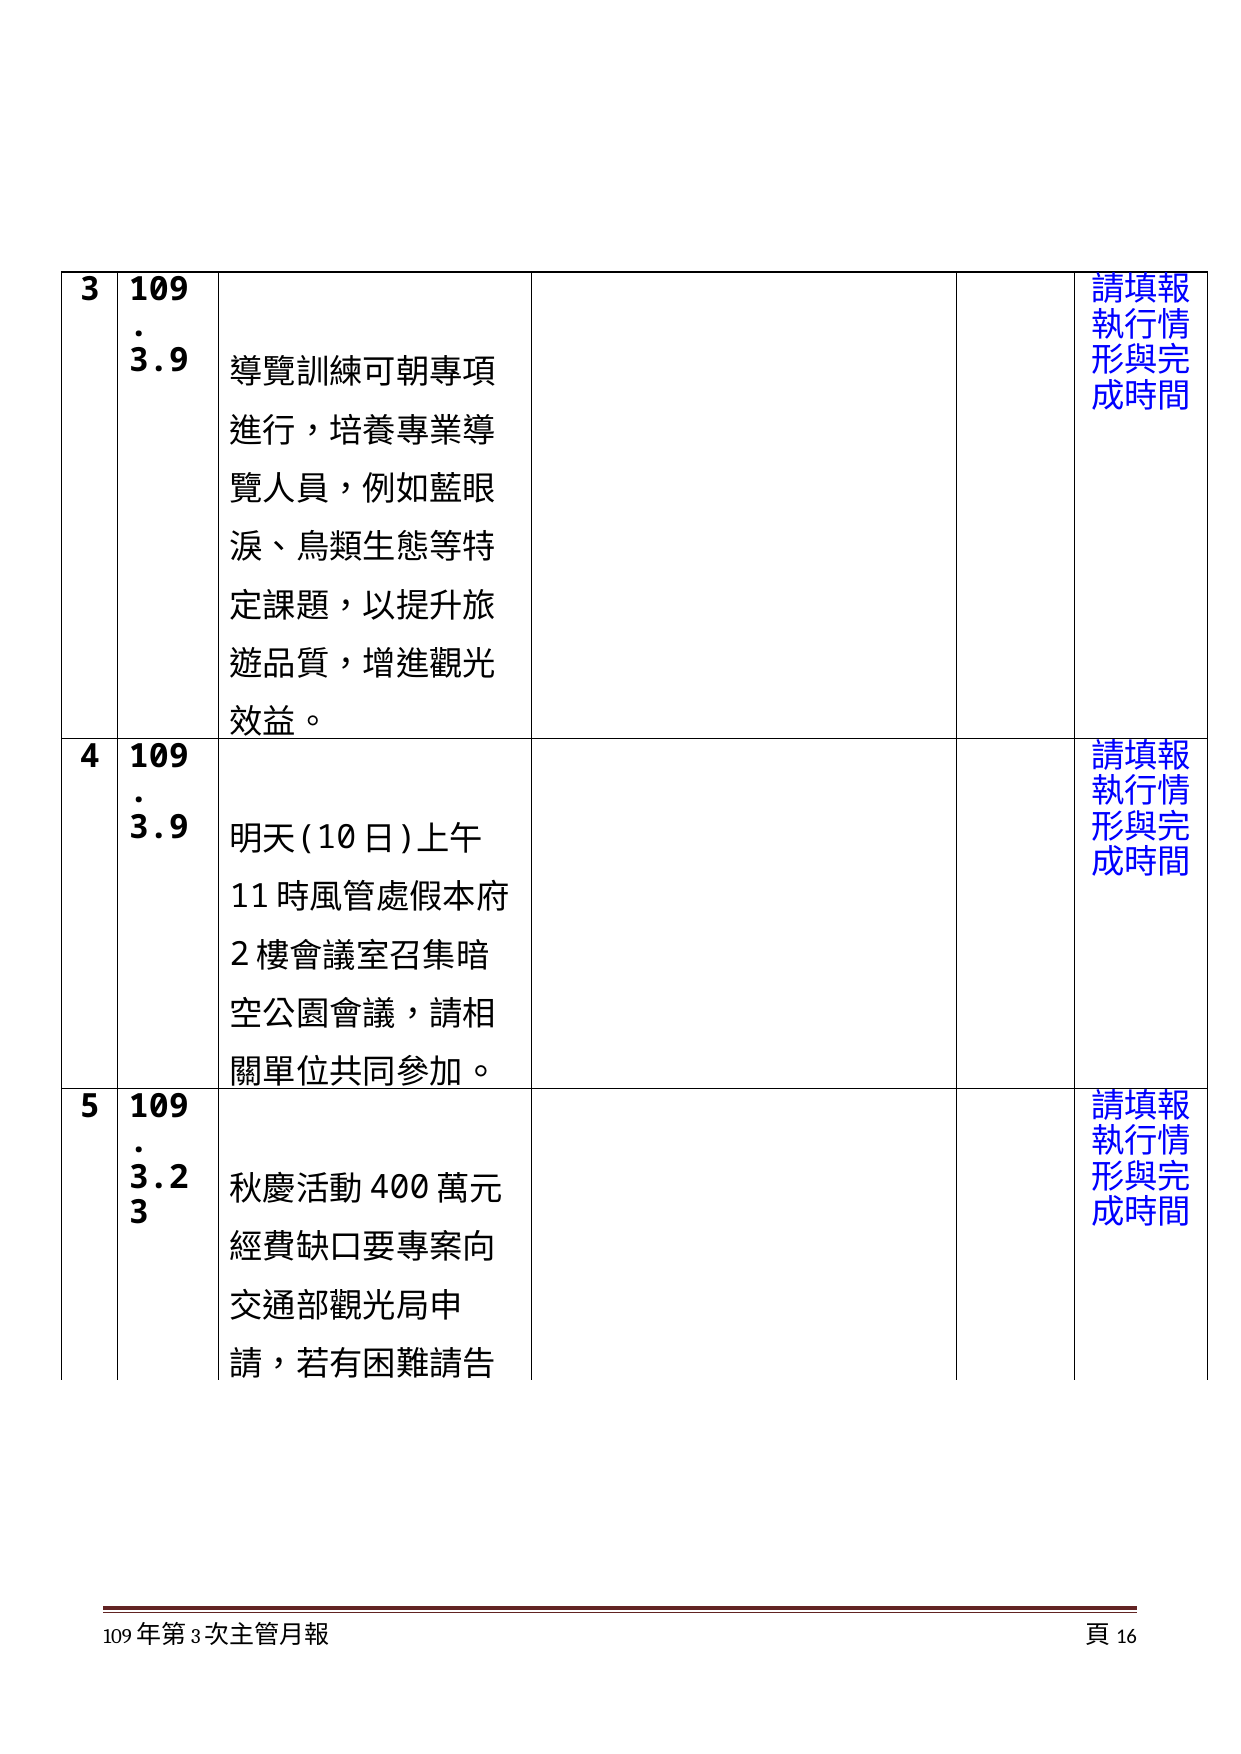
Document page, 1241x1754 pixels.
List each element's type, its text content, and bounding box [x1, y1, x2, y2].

table_cell 109. 3.9 [118, 739, 218, 1088]
table_cell [532, 1089, 956, 1380]
table_cell 3 [62, 273, 117, 738]
table_cell [532, 273, 956, 738]
table_cell 4 [62, 739, 117, 1088]
table_cell 導覽訓練可朝專項進行，培養專業導覽人員，例如藍眼淚、鳥類生態等特定課題，以提升旅遊品質，增進觀光效益。 [219, 273, 531, 738]
table_cell 109. 3.9 [118, 273, 218, 738]
table_cell 5 [62, 1089, 117, 1380]
table_cell [957, 739, 1074, 1088]
table_cell 109. 3.23 [118, 1089, 218, 1380]
table_cell 請填報 執行情形與完成時間 [1075, 739, 1207, 1088]
table_cell 秋慶活動400萬元經費缺口要專案向交通部觀光局申請，若有困難請告 [219, 1089, 531, 1380]
table_cell 明天(10日)上午11時風管處假本府2樓會議室召集暗空公園會議，請相關單位共同參加。 [219, 739, 531, 1088]
table_cell [957, 273, 1074, 738]
table_cell 請填報 執行情形與完成時間 [1075, 1089, 1207, 1380]
table_cell [532, 739, 956, 1088]
table_cell [957, 1089, 1074, 1380]
table_cell 請填報 執行情形與完成時間 [1075, 273, 1207, 738]
